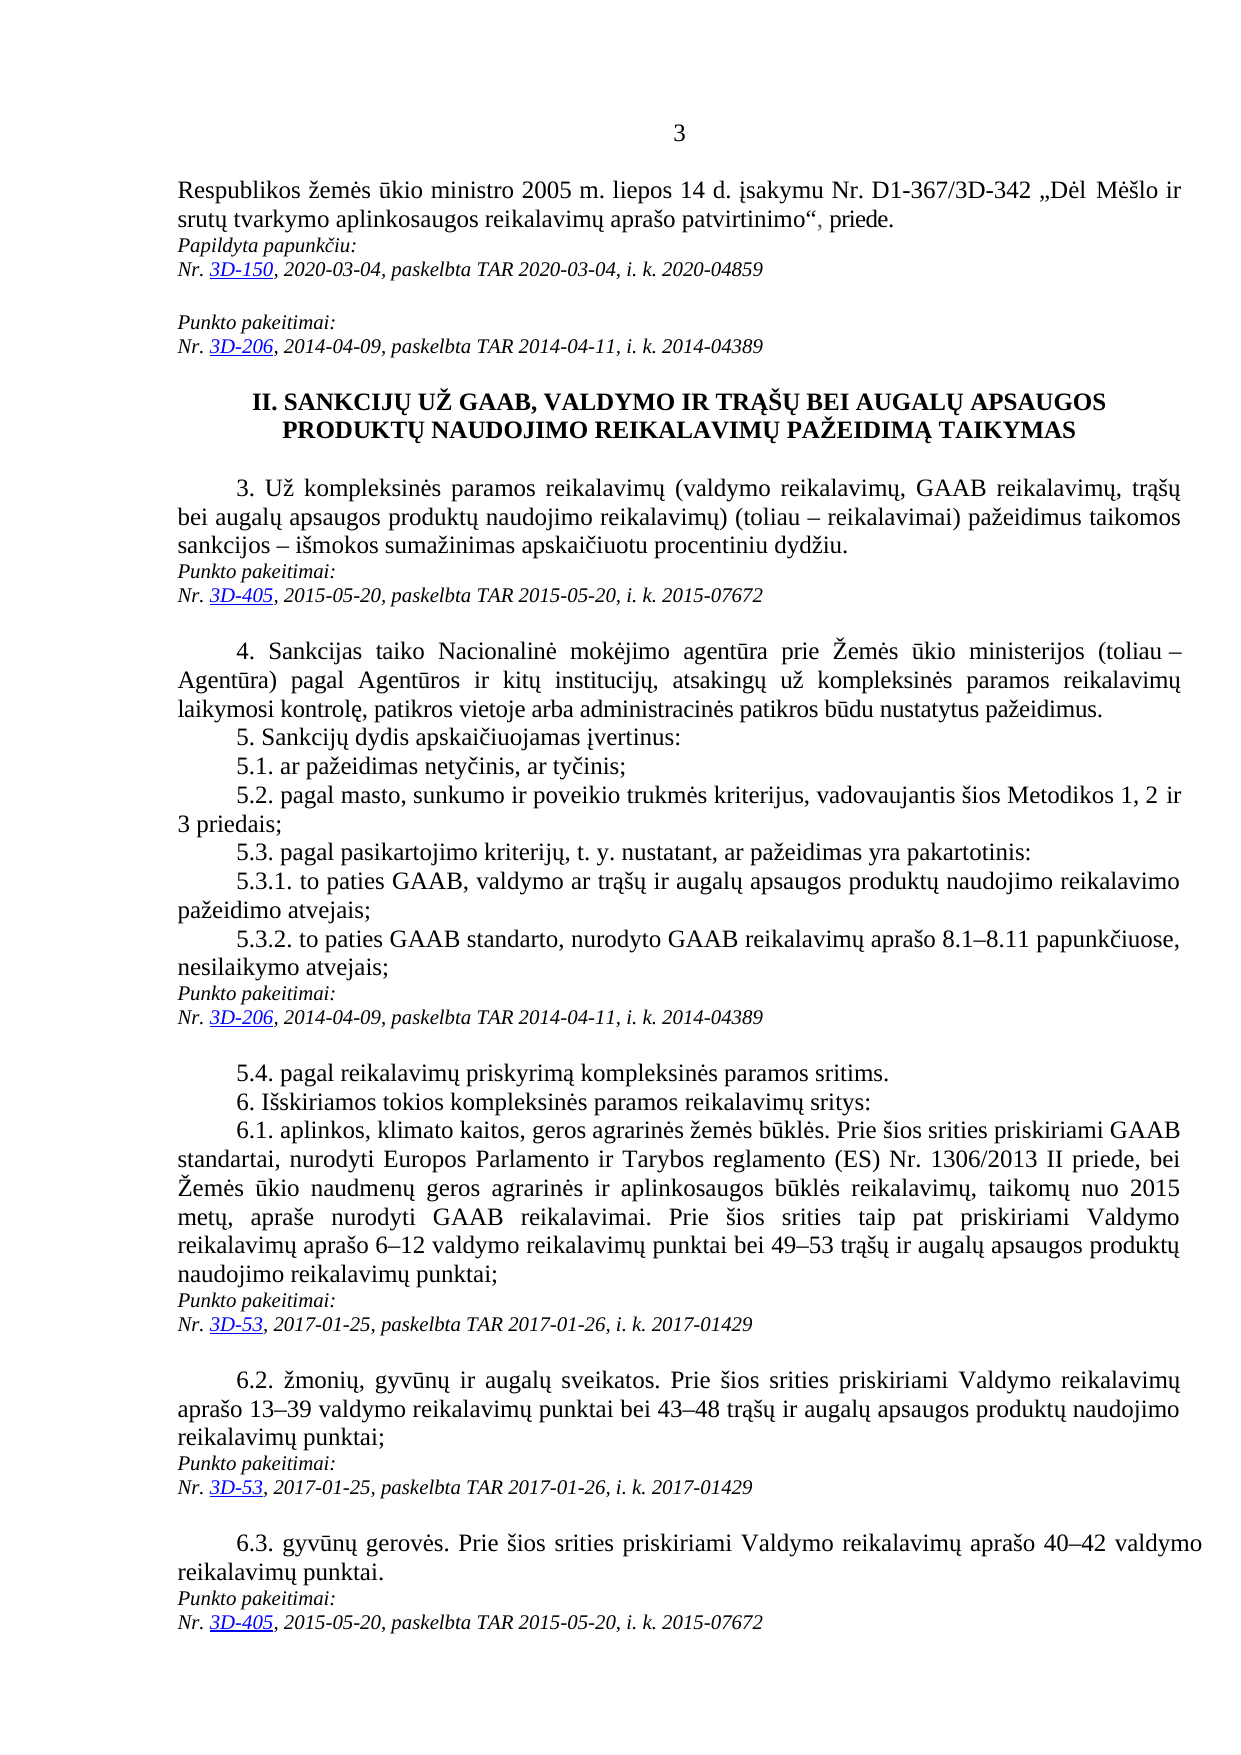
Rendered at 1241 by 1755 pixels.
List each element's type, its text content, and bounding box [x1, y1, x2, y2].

text Punkto pakeitimai: [177, 559, 1181, 583]
text 4. Sankcijas taiko Nacionalinė mokėjimo agentūra prie Žemės ūkio ministerijos (toliau – Agentūra) pagal Agentūros ir kitų institucijų, atsakingų už kompleksinės paramos reikalavimų laikymosi kontrolę, patikros vietoje arba administracinės patikros būdu nustatytus pažeidimus. [177, 636, 1181, 722]
text 6. Išskiriamos tokios kompleksinės paramos reikalavimų sritys: [177, 1087, 1204, 1116]
text Nr. 3D-206, 2014-04-09, paskelbta TAR 2014-04-11, i. k. 2014-04389 [177, 334, 1181, 358]
text 5.3.1. to paties GAAB, valdymo ar trąšų ir augalų apsaugos produktų naudojimo reikalavimo pažeidimo atvejais; [177, 866, 1181, 924]
text Nr. 3D-150, 2020-03-04, paskelbta TAR 2020-03-04, i. k. 2020-04859 [177, 257, 1181, 281]
text Punkto pakeitimai: [177, 981, 1181, 1005]
text Nr. 3D-53, 2017-01-25, paskelbta TAR 2017-01-26, i. k. 2017-01429 [177, 1312, 1181, 1336]
text 5.4. pagal reikalavimų priskyrimą kompleksinės paramos sritims. [177, 1058, 1181, 1087]
text Nr. 3D-53, 2017-01-25, paskelbta TAR 2017-01-26, i. k. 2017-01429 [177, 1475, 1181, 1499]
text 5.3. pagal pasikartojimo kriterijų, t. y. nustatant, ar pažeidimas yra pakartotinis: [177, 837, 1181, 866]
text Nr. 3D-206, 2014-04-09, paskelbta TAR 2014-04-11, i. k. 2014-04389 [177, 1005, 1181, 1029]
text Nr. 3D-405, 2015-05-20, paskelbta TAR 2015-05-20, i. k. 2015-07672 [177, 583, 1181, 607]
text Punkto pakeitimai: [177, 310, 1181, 334]
text 5.3.2. to paties GAAB standarto, nurodyto GAAB reikalavimų aprašo 8.1–8.11 papunkčiuose, nesilaikymo atvejais; [177, 924, 1181, 981]
text 5.1. ar pažeidimas netyčinis, ar tyčinis; [177, 751, 1181, 780]
text 5. Sankcijų dydis apskaičiuojamas įvertinus: [177, 722, 1181, 751]
text Respublikos žemės ūkio ministro 2005 m. liepos 14 d. įsakymu Nr. D1-367/3D-342 „Dėl Mėšlo ir srutų tvarkymo aplinkosaugos reikalavimų aprašo patvirtinimo“, priede. [177, 176, 1181, 233]
text Punkto pakeitimai: [177, 1451, 1181, 1475]
text Nr. 3D-405, 2015-05-20, paskelbta TAR 2015-05-20, i. k. 2015-07672 [177, 1610, 1181, 1634]
text 6.1. aplinkos, klimato kaitos, geros agrarinės žemės būklės. Prie šios srities priskiriami GAAB standartai, nurodyti Europos Parlamento ir Tarybos reglamento (ES) Nr. 1306/2013 II priede, bei Žemės ūkio naudmenų geros agrarinės ir aplinkosaugos būklės reikalavimų, taikomų nuo 2015 metų, apraše nurodyti GAAB reikalavimai. Prie šios srities taip pat priskiriami Valdymo reikalavimų aprašo 6–12 valdymo reikalavimų punktai bei 49–53 trąšų ir augalų apsaugos produktų naudojimo reikalavimų punktai; [177, 1116, 1181, 1288]
text 6.2. žmonių, gyvūnų ir augalų sveikatos. Prie šios srities priskiriami Valdymo reikalavimų aprašo 13–39 valdymo reikalavimų punktai bei 43–48 trąšų ir augalų apsaugos produktų naudojimo reikalavimų punktai; [177, 1365, 1181, 1451]
text 5.2. pagal masto, sunkumo ir poveikio trukmės kriterijus, vadovaujantis šios Metodikos 1, 2 ir 3 priedais; [177, 780, 1181, 837]
text 6.3. gyvūnų gerovės. Prie šios srities priskiriami Valdymo reikalavimų aprašo 40–42 valdymo reikalavimų punktai. [177, 1528, 1204, 1586]
text Punkto pakeitimai: [177, 1586, 1181, 1610]
text Punkto pakeitimai: [177, 1288, 1181, 1312]
text Papildyta papunkčiu: [177, 233, 1181, 257]
text II. Sankcijų už GAAB, valdymo ir trąšų bei augalų apsaugos produktų naudojimo reikalavimų pažeidimą taikymas [177, 387, 1181, 444]
text 3. Už kompleksinės paramos reikalavimų (valdymo reikalavimų, GAAB reikalavimų, trąšų bei augalų apsaugos produktų naudojimo reikalavimų) (toliau – reikalavimai) pažeidimus taikomos sankcijos – išmokos sumažinimas apskaičiuotu procentiniu dydžiu. [177, 473, 1181, 559]
